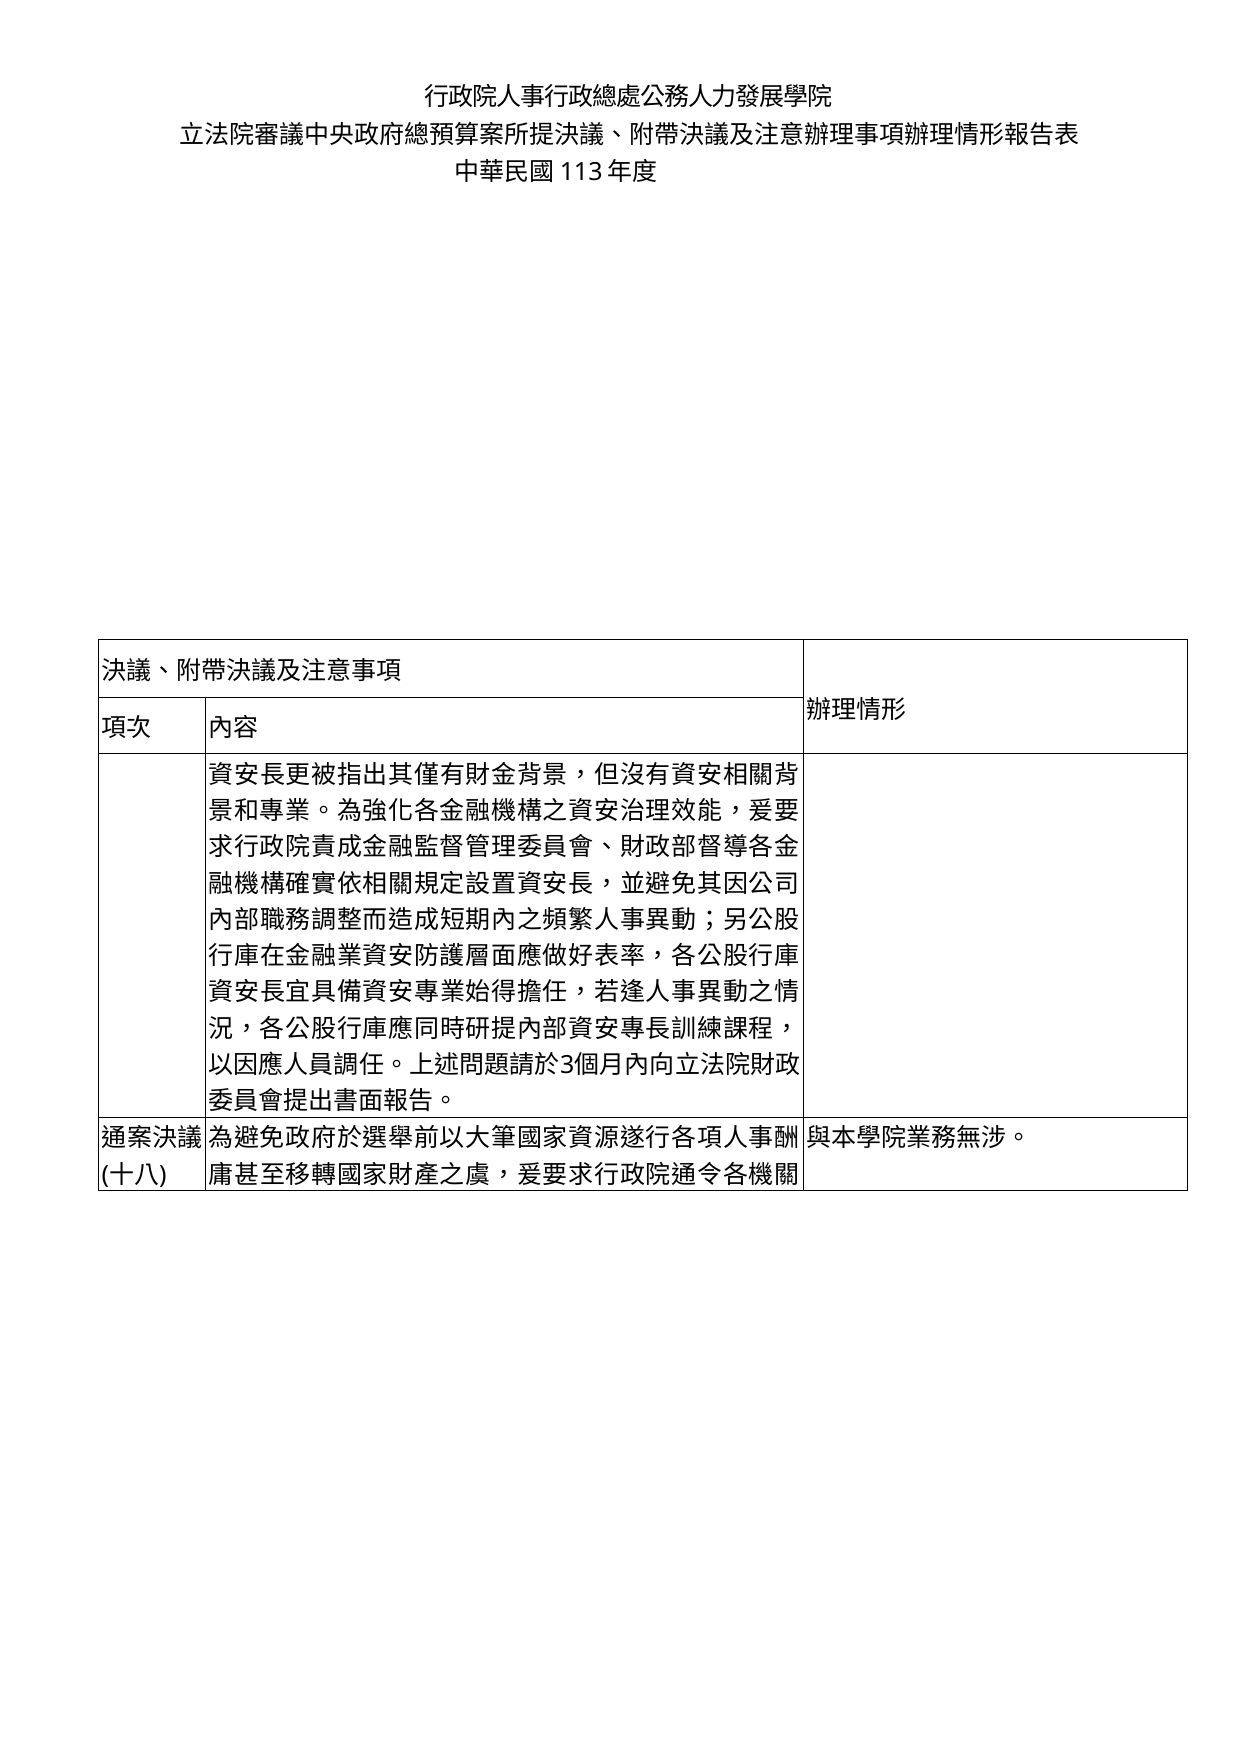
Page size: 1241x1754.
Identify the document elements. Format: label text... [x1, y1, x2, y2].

table_cell 項次 [99, 698, 205, 753]
table_cell 資安長更被指出其僅有財金背景，但沒有資安相關背景和專業。為強化各金融機構之資安治理效能，爰要求行政院責成金融監督管理委員會、財政部督導各金融機構確實依相關規定設置資安長，並避免其因公司內部職務調整而造成短期內之頻繁人事異動；另公股行庫在金融業資安防護層面應做好表率，各公股行庫資安長宜具備資安專業始得擔任，若逢人事異動之情況，各公股行庫應同時研提內部資安專長訓練課程，以因應人員調任。上述問題請於3個月內向立法院財政委員會提出書面報告。 [206, 754, 803, 1117]
table_cell 通案決議(十八) [99, 1118, 205, 1190]
table_cell 內容 [206, 698, 803, 753]
table_cell 與本學院業務無涉。 [804, 1118, 1187, 1190]
table_cell [99, 754, 205, 1117]
table_cell 為避免政府於選舉前以大筆國家資源遂行各項人事酬庸甚至移轉國家財產之虞，爰要求行政院通令各機關 [206, 1118, 803, 1190]
table_header 決議、附帶決議及注意事項 [99, 640, 803, 697]
table_cell [804, 754, 1187, 1117]
table_header 辦理情形 [804, 640, 1187, 753]
